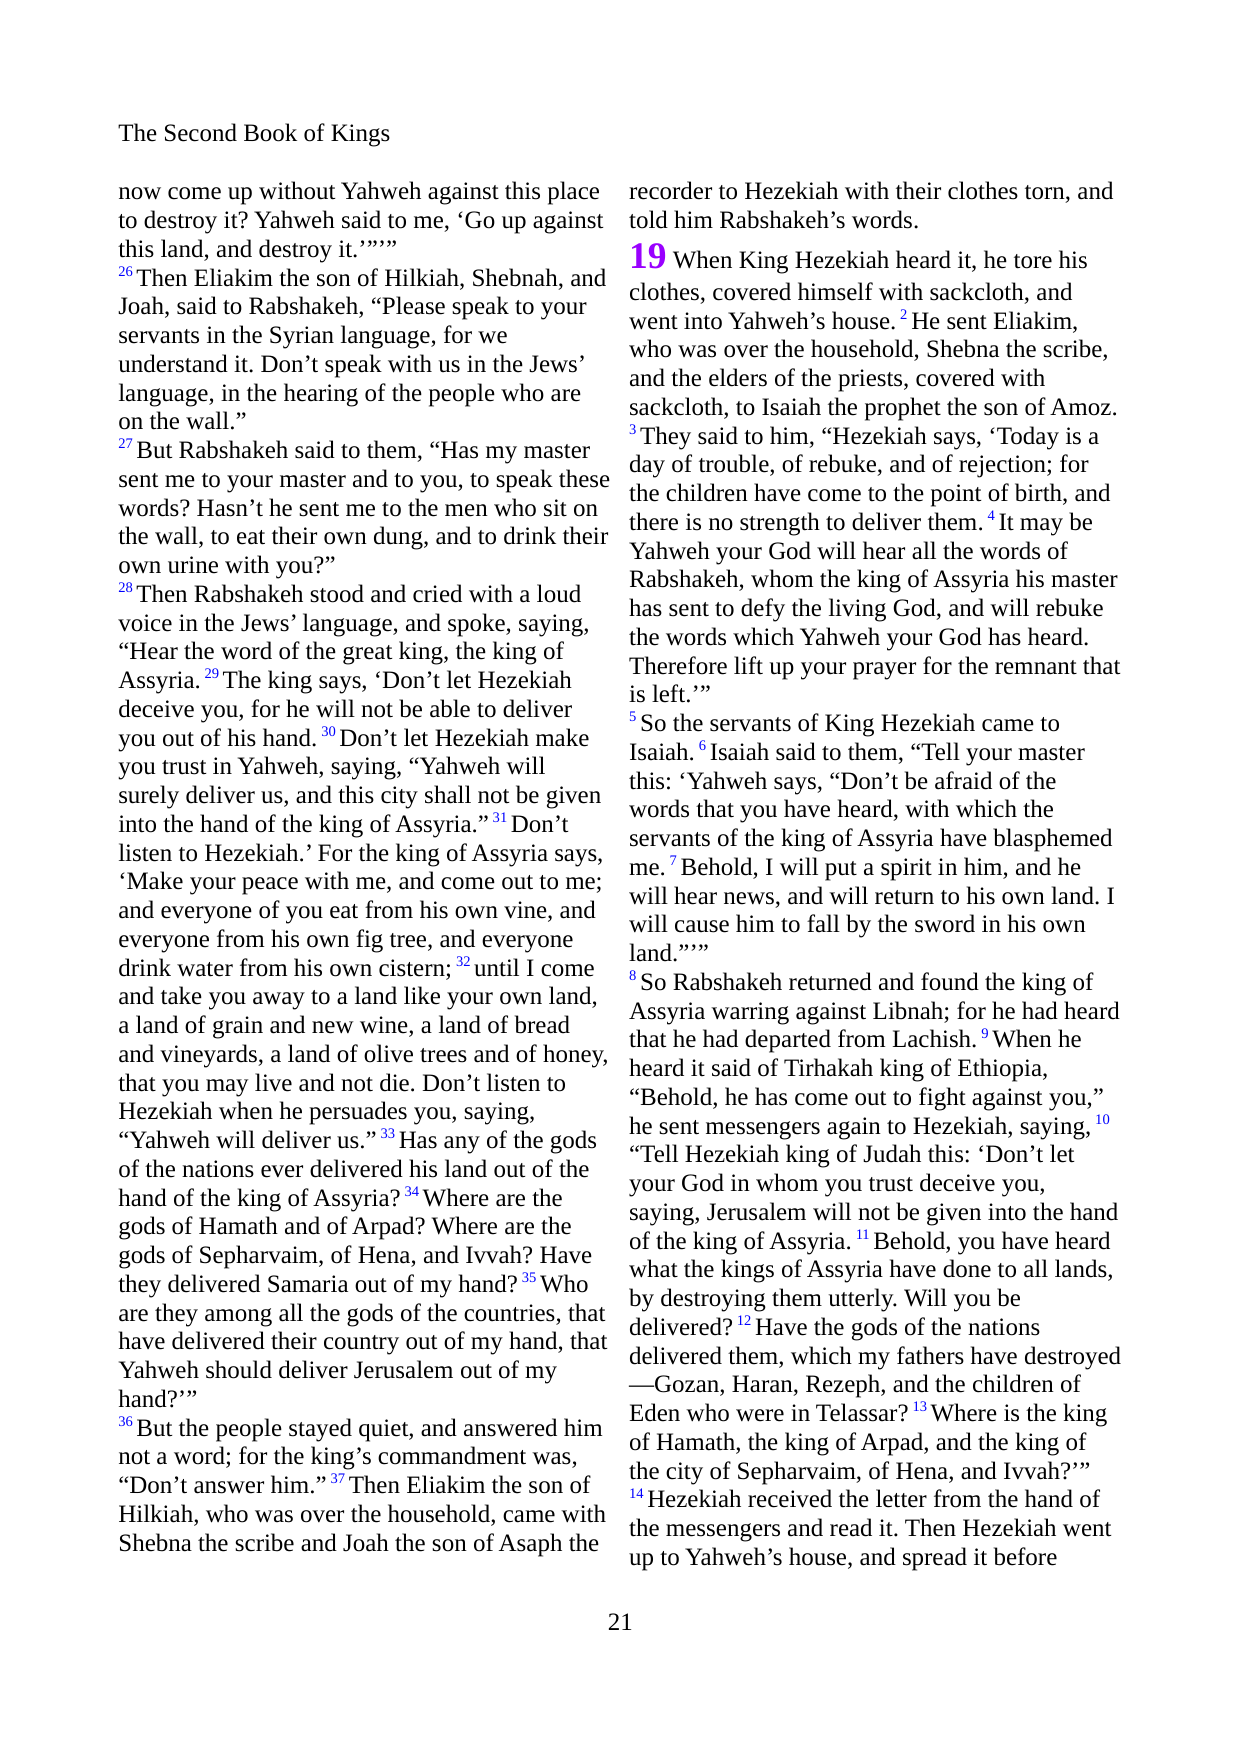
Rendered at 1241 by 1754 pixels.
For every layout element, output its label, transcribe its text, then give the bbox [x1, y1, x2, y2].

text 26 Then Eliakim the son of Hilkiah, Shebnah, and Joah, said to Rabshakeh, “Please speak to your servants in the Syrian language, for we understand it. Don’t speak with us in the Jews’ language, in the hearing of the people who are on the wall.” [118, 263, 611, 435]
text 19 When King Hezekiah heard it, he tore his clothes, covered himself with sackcloth, and went into Yahweh’s house. 2 He sent Eliakim, who was over the household, Shebna the scribe, and the elders of the priests, covered with sackcloth, to Isaiah the prophet the son of Amoz. 3 They said to him, “Hezekiah says, ‘Today is a day of trouble, of rebuke, and of rejection; for the children have come to the point of birth, and there is no strength to deliver them. 4 It may be Yahweh your God will hear all the words of Rabshakeh, whom the king of Assyria his master has sent to defy the living God, and will rebuke the words which Yahweh your God has heard. Therefore lift up your prayer for the remnant that is left.’” [629, 234, 1122, 708]
text now come up without Yahweh against this place to destroy it? Yahweh said to me, ‘Go up against this land, and destroy it.’”’” [118, 176, 611, 263]
text 14 Hezekiah received the letter from the hand of the messengers and read it. Then Hezekiah went up to Yahweh’s house, and spread it before [629, 1484, 1122, 1571]
text 28 Then Rabshakeh stood and cried with a loud voice in the Jews’ language, and spoke, saying, “Hear the word of the great king, the king of Assyria. 29 The king says, ‘Don’t let Hezekiah deceive you, for he will not be able to deliver you out of his hand. 30 Don’t let Hezekiah make you trust in Yahweh, saying, “Yahweh will surely deliver us, and this city shall not be given into the hand of the king of Assyria.” 31 Don’t listen to Hezekiah.’ For the king of Assyria says, ‘Make your peace with me, and come out to me; and everyone of you eat from his own vine, and everyone from his own fig tree, and everyone drink water from his own cistern; 32 until I come and take you away to a land like your own land, a land of grain and new wine, a land of bread and vineyards, a land of olive trees and of honey, that you may live and not die. Don’t listen to Hezekiah when he persuades you, saying, “Yahweh will deliver us.” 33 Has any of the gods of the nations ever delivered his land out of the hand of the king of Assyria? 34 Where are the gods of Hamath and of Arpad? Where are the gods of Sepharvaim, of Hena, and Ivvah? Have they delivered Samaria out of my hand? 35 Who are they among all the gods of the countries, that have delivered their country out of my hand, that Yahweh should deliver Jerusalem out of my hand?’” [118, 579, 611, 1413]
text recorder to Hezekiah with their clothes torn, and told him Rabshakeh’s words. [629, 176, 1122, 234]
text 36 But the people stayed quiet, and answered him not a word; for the king’s commandment was, “Don’t answer him.” 37 Then Eliakim the son of Hilkiah, who was over the household, came with Shebna the scribe and Joah the son of Asaph the [118, 1413, 611, 1556]
text 5 So the servants of King Hezekiah came to Isaiah. 6 Isaiah said to them, “Tell your master this: ‘Yahweh says, “Don’t be afraid of the words that you have heard, with which the servants of the king of Assyria have blasphemed me. 7 Behold, I will put a spirit in him, and he will hear news, and will return to his own land. I will cause him to fall by the sword in his own land.”’” [629, 708, 1122, 967]
text 8 So Rabshakeh returned and found the king of Assyria warring against Libnah; for he had heard that he had departed from Lachish. 9 When he heard it said of Tirhakah king of Ethiopia, “Behold, he has come out to fight against you,” he sent messengers again to Hezekiah, saying, 10 “Tell Hezekiah king of Judah this: ‘Don’t let your God in whom you trust deceive you, saying, Jerusalem will not be given into the hand of the king of Assyria. 11 Behold, you have heard what the kings of Assyria have done to all lands, by destroying them utterly. Will you be delivered? 12 Have the gods of the nations delivered them, which my fathers have destroyed—Gozan, Haran, Rezeph, and the children of Eden who were in Telassar? 13 Where is the king of Hamath, the king of Arpad, and the king of the city of Sepharvaim, of Hena, and Ivvah?’” [629, 967, 1122, 1484]
text 27 But Rabshakeh said to them, “Has my master sent me to your master and to you, to speak these words? Hasn’t he sent me to the men who sit on the wall, to eat their own dung, and to drink their own urine with you?” [118, 435, 611, 579]
